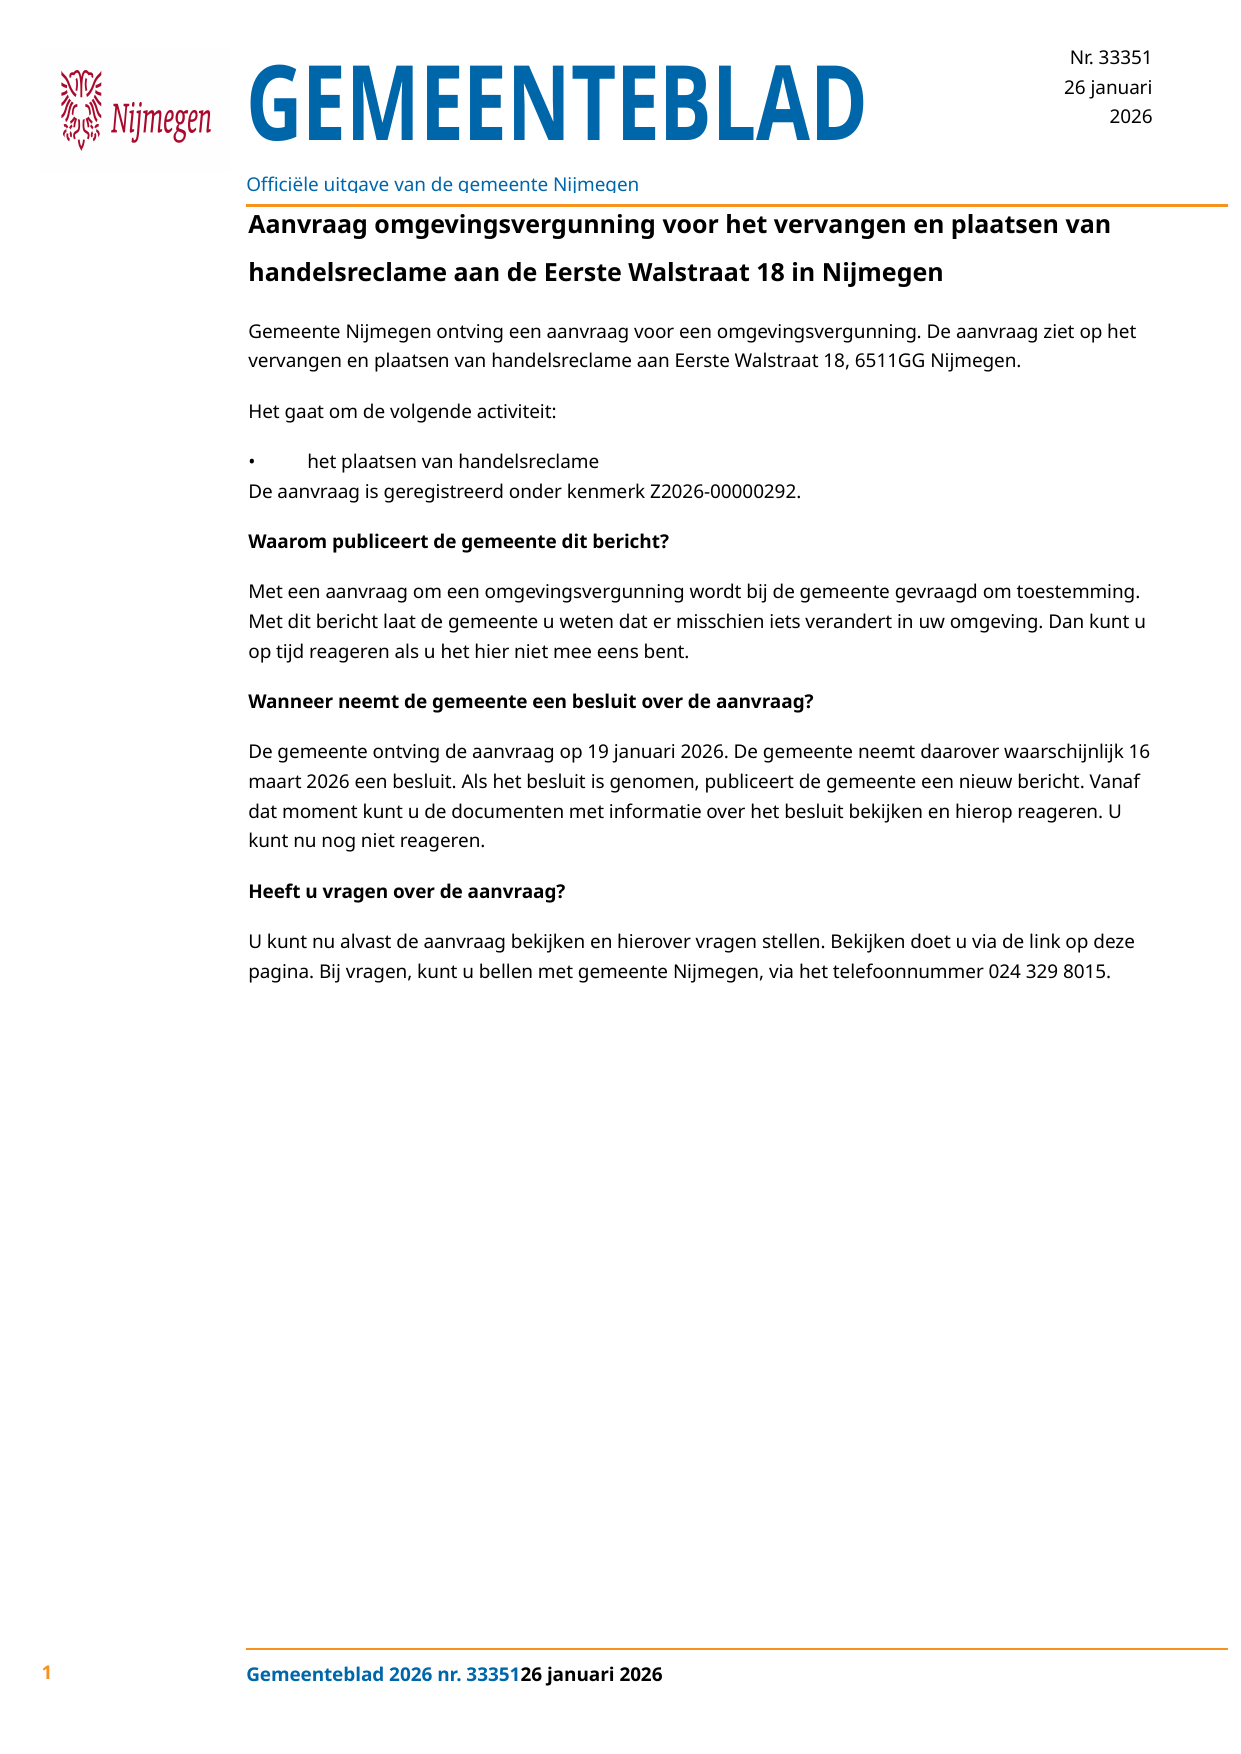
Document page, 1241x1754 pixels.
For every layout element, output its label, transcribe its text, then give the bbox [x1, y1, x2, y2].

text Aanvraag omgevingsvergunning voor het vervangen en plaatsen van handelsreclame aan de Eerste Walstraat 18 in Nijmegen [248, 207, 1152, 288]
text U kunt nu alvast de aanvraag bekijken en hierover vragen stellen. Bekijken doet u via de link op deze pagina. Bij vragen, kunt u bellen met gemeente Nijmegen, via het telefoonnummer 024 329 8015. [248, 928, 1152, 984]
text De aanvraag is geregistreerd onder kenmerk Z2026-00000292. [248, 478, 1152, 504]
text Het gaat om de volgende activiteit: [248, 398, 1152, 424]
text Met een aanvraag om een omgevingsvergunning wordt bij de gemeente gevraagd om toestemming. Met dit bericht laat de gemeente u weten dat er misschien iets verandert in uw omgeving. Dan kunt u op tijd reageren als u het hier niet mee eens bent. [248, 579, 1152, 664]
text Wanneer neemt de gemeente een besluit over de aanvraag? [248, 688, 1152, 714]
text Waarom publiceert de gemeente dit bericht? [248, 528, 1152, 554]
text Heeft u vragen over de aanvraag? [248, 878, 1152, 904]
picture [41, 47, 231, 172]
text De gemeente ontving de aanvraag op 19 januari 2026. De gemeente neemt daarover waarschijnlijk 16 maart 2026 een besluit. Als het besluit is genomen, publiceert de gemeente een nieuw bericht. Vanaf dat moment kunt u de documenten met informatie over het besluit bekijken en hierop reageren. U kunt nu nog niet reageren. [248, 739, 1152, 853]
text Gemeente Nijmegen ontving een aanvraag voor een omgevingsvergunning. De aanvraag ziet op het vervangen en plaatsen van handelsreclame aan Eerste Walstraat 18, 6511GG Nijmegen. [248, 318, 1152, 373]
list het plaatsen van handelsreclame [248, 448, 1152, 474]
